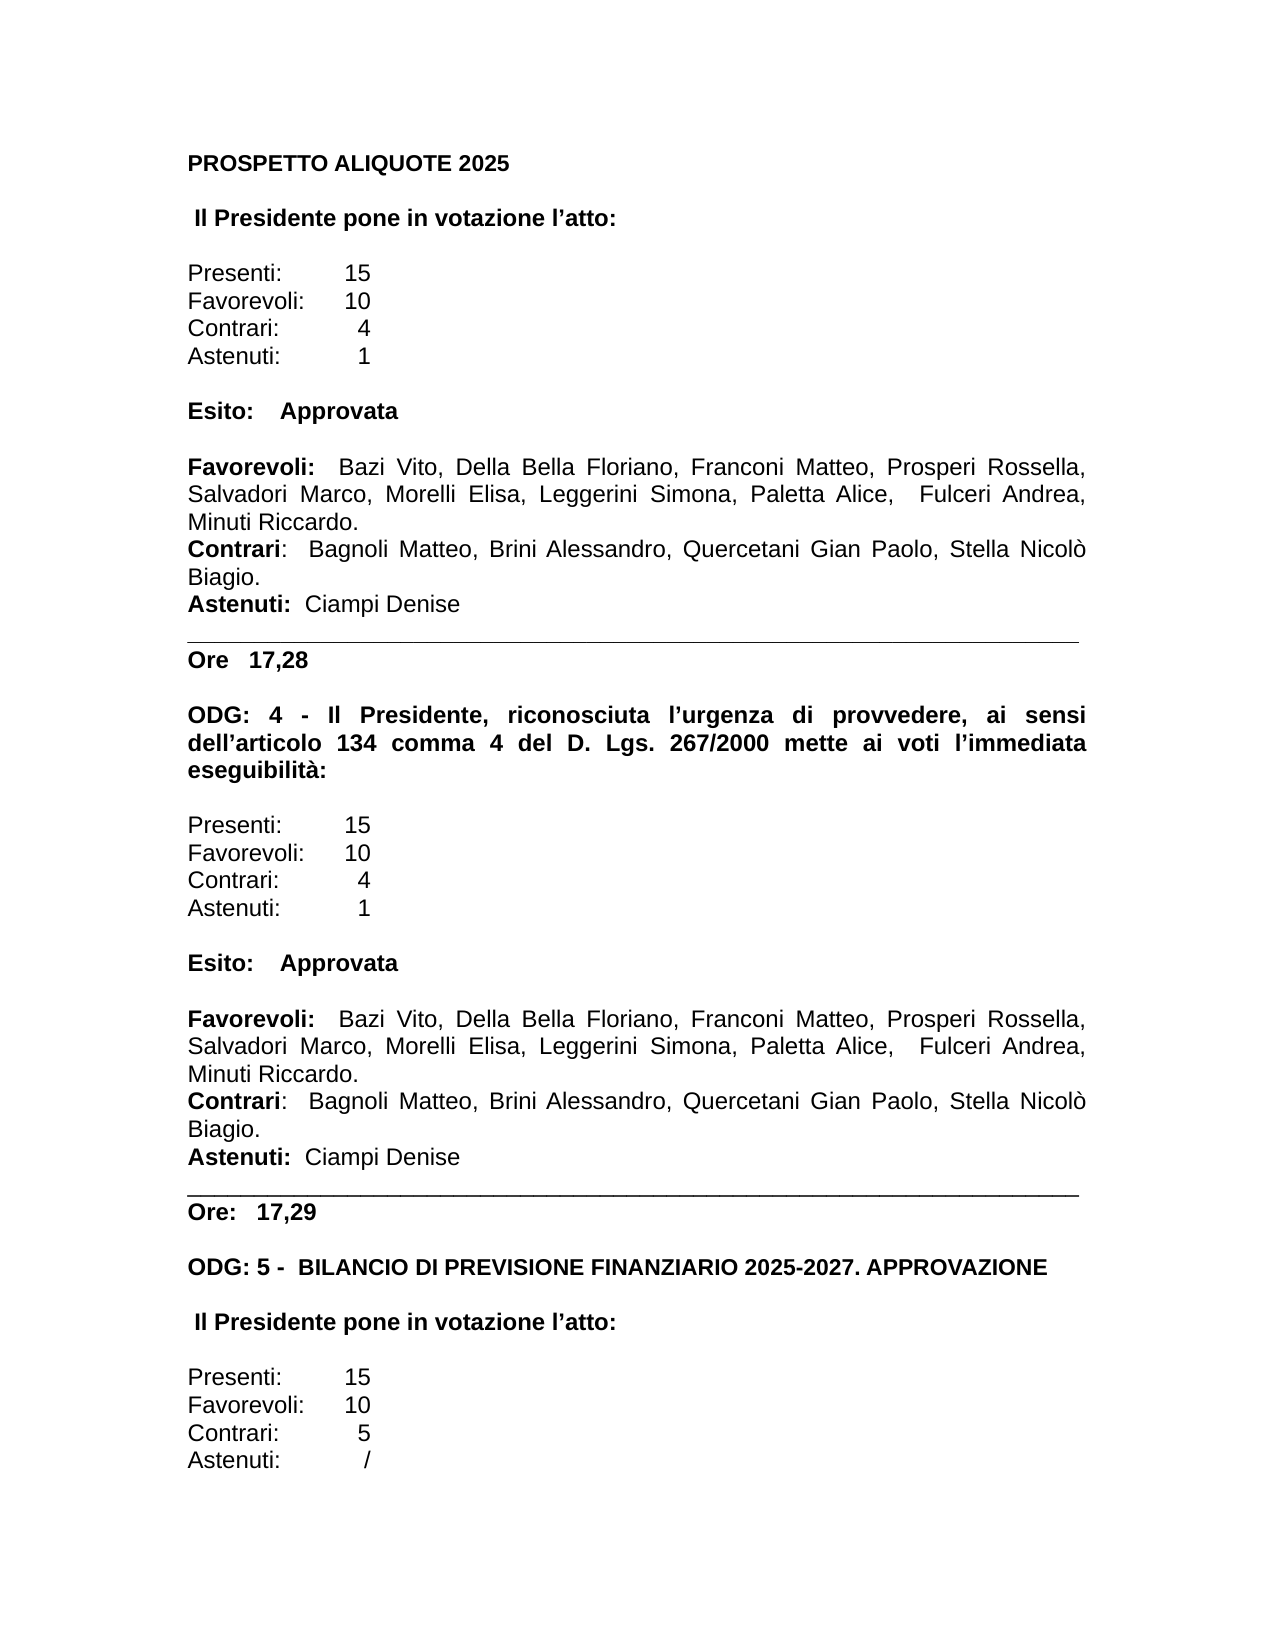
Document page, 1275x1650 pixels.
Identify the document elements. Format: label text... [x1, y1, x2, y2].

text Contrari: 4 [187, 866, 1087, 894]
text Ore 17,28 [187, 646, 1087, 673]
text Presenti: 15 [187, 259, 1087, 287]
text ODG: 5 - BILANCIO DI PREVISIONE FINANZIARIO 2025-2027. APPROVAZIONE [187, 1253, 1059, 1281]
text Favorevoli: 10 [187, 839, 1087, 866]
text Astenuti: 1 [187, 342, 1087, 369]
text Presenti: 15 [187, 811, 1087, 839]
text Contrari: 5 [187, 1418, 1087, 1446]
text Favorevoli: 10 [187, 287, 1087, 314]
text Astenuti: Ciampi Denise [187, 590, 1087, 618]
text Ore: 17,29 [187, 1198, 1087, 1225]
text Presenti: 15 [187, 1363, 1087, 1391]
text Favorevoli: 10 [187, 1391, 1087, 1418]
text PROSPETTO ALIQUOTE 2025 [187, 150, 1059, 176]
text Contrari: Bagnoli Matteo, Brini Alessandro, Quercetani Gian Paolo, Stella Nicolò Biagio. [187, 1087, 1087, 1142]
text ___________________________________________________________________ [187, 1170, 1087, 1198]
text Contrari: 4 [187, 314, 1087, 342]
text Astenuti: Ciampi Denise [187, 1142, 1087, 1170]
text Esito: Approvata [187, 949, 1087, 977]
text Astenuti: 1 [187, 894, 1087, 922]
text ___________________________________________________________________ [187, 618, 1087, 646]
text Favorevoli: Bazi Vito, Della Bella Floriano, Franconi Matteo, Prosperi Rossella, Salvadori Marco, Morelli Elisa, Leggerini Simona, Paletta Alice, Fulceri Andrea, Minuti Riccardo. [187, 1004, 1087, 1087]
text Favorevoli: Bazi Vito, Della Bella Floriano, Franconi Matteo, Prosperi Rossella, Salvadori Marco, Morelli Elisa, Leggerini Simona, Paletta Alice, Fulceri Andrea, Minuti Riccardo. [187, 452, 1087, 535]
text Il Presidente pone in votazione l’atto: [187, 204, 1087, 232]
text Contrari: Bagnoli Matteo, Brini Alessandro, Quercetani Gian Paolo, Stella Nicolò Biagio. [187, 535, 1087, 590]
text Il Presidente pone in votazione l’atto: [187, 1308, 1087, 1336]
text ODG: 4 - Il Presidente, riconosciuta l’urgenza di provvedere, ai sensi dell’articolo 134 comma 4 del D. Lgs. 267/2000 mette ai voti l’immediata eseguibilità: [187, 701, 1087, 784]
text Esito: Approvata [187, 397, 1087, 425]
text Astenuti: / [187, 1446, 1087, 1474]
